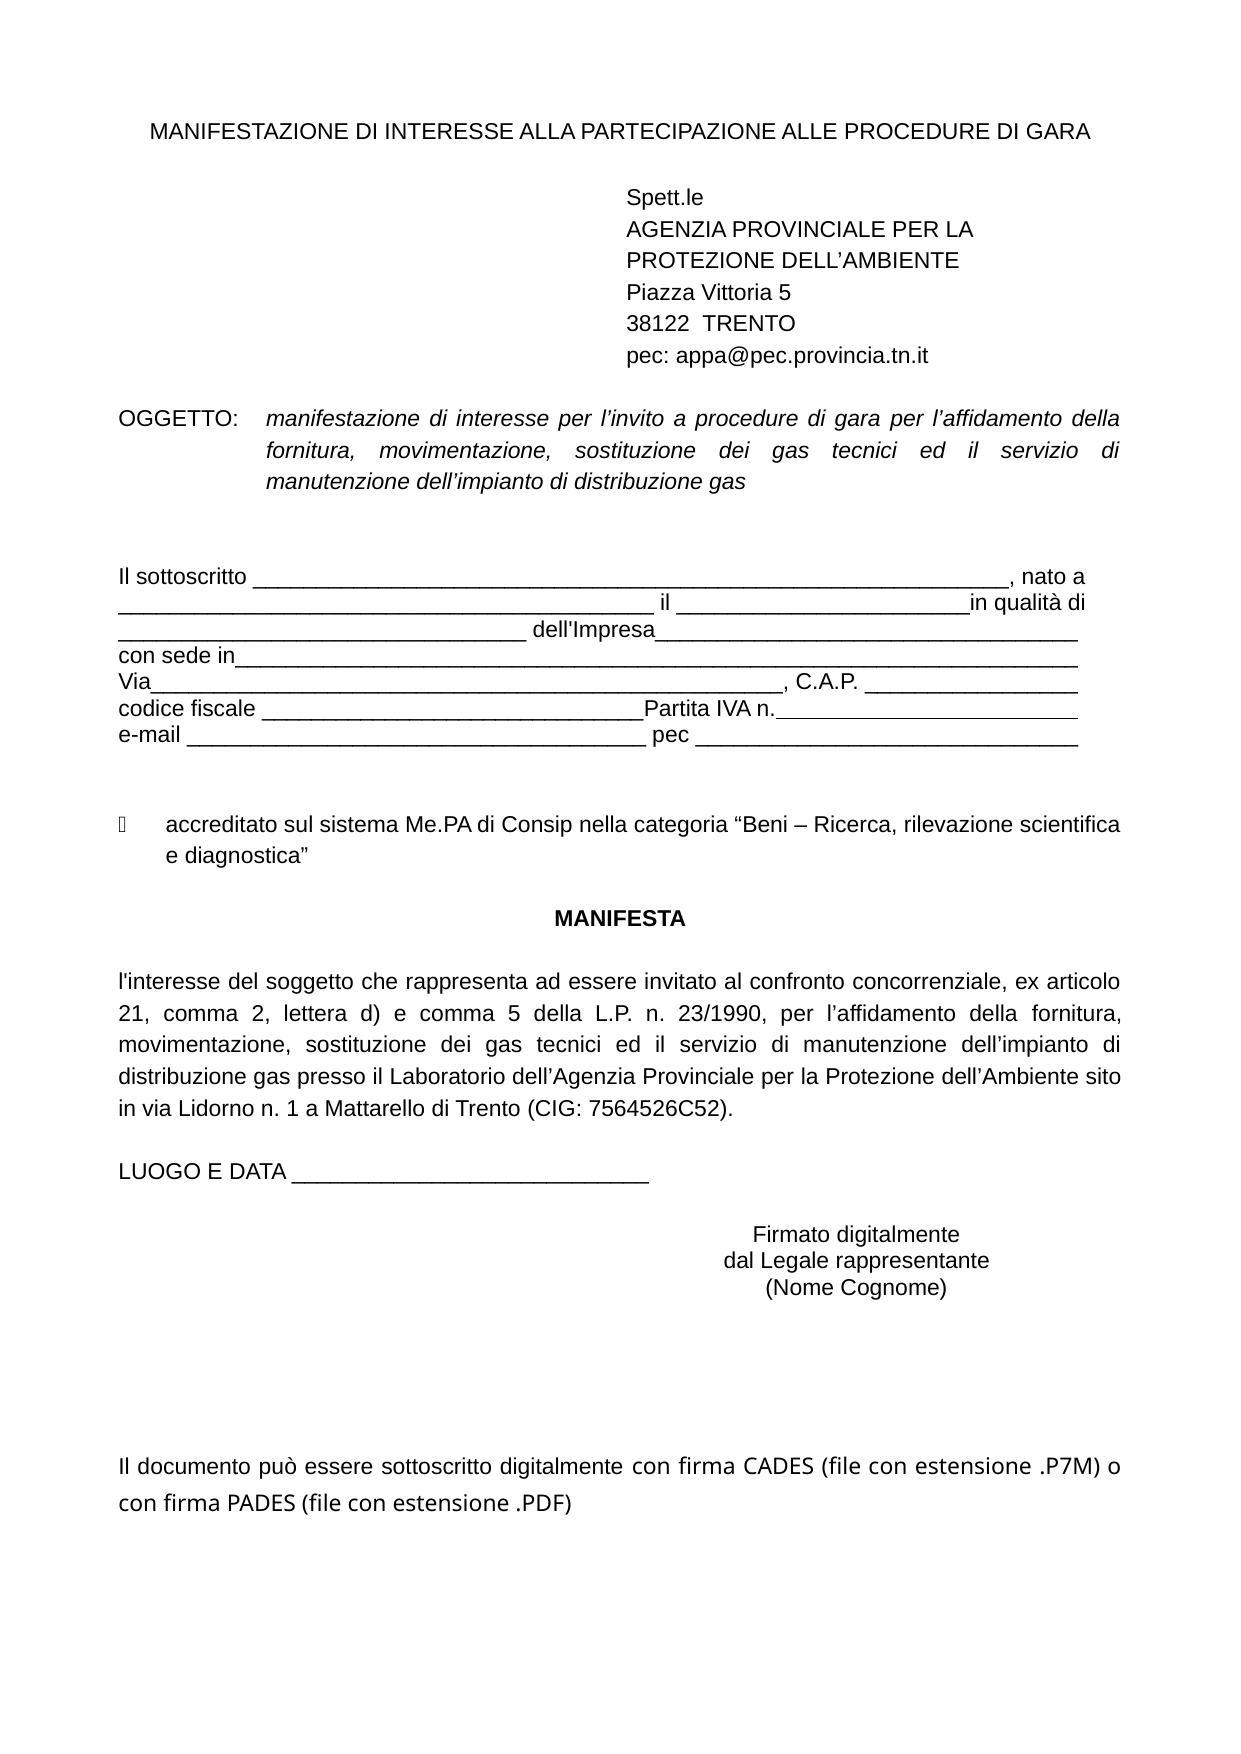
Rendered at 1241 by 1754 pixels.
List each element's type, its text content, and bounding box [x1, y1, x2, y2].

text ________________________________ dell'Impresa [118, 616, 1122, 642]
text Firmato digitalmente [591, 1221, 1122, 1247]
text l'interesse del soggetto che rappresenta ad essere invitato al confronto concorrenziale, ex articolo 21, comma 2, lettera d) e comma 5 della L.P. n. 23/1990, per l’affidamento della fornitura, movimentazione, sostituzione dei gas tecnici ed il servizio di manutenzione dell’impianto di distribuzione gas presso il Laboratorio dell’Agenzia Provinciale per la Protezione dell’Ambiente sito in via Lidorno n. 1 a Mattarello di Trento (CIG: 7564526C52). [118, 968, 1122, 1121]
text con sede in [118, 642, 1122, 668]
text pec: appa@pec.provincia.tn.it [118, 342, 1122, 368]
text LUOGO E DATA ____________________________ [118, 1158, 1122, 1184]
text Piazza Vittoria 5 [118, 279, 1122, 305]
text e-mail ____________________________________ pec ______________________________ [118, 721, 1122, 747]
text MANIFESTA [118, 905, 1122, 932]
text Spett.le [118, 184, 1122, 211]
text Il sottoscritto _____, nato a __________________________________________ il _______________________in qualità di [118, 563, 1122, 616]
text dal Legale rappresentante [591, 1247, 1122, 1273]
text (Nome Cognome) [591, 1273, 1122, 1300]
text 38122 TRENTO [118, 310, 1122, 337]
text  accreditato sul sistema Me.PA di Consip nella categoria “Beni – Ricerca, rilevazione scientifica e diagnostica” [118, 811, 1122, 868]
text MANIFESTAZIONE DI INTERESSE ALLA PARTECIPAZIONE ALLE PROCEDURE DI GARA [118, 118, 1122, 144]
text Via , C.A.P. [118, 668, 1122, 695]
text codice fiscale Partita IVA n. [118, 695, 1122, 721]
text Il documento può essere sottoscritto digitalmente con firma CADES (file con estensione .P7M) o con firma PADES (file con estensione .PDF) [118, 1450, 1122, 1519]
text OGGETTO: manifestazione di interesse per l’invito a procedure di gara per l’affidamento della fornitura, movimentazione, sostituzione dei gas tecnici ed il servizio di manutenzione dell’impianto di distribuzione gas [118, 405, 1122, 494]
text AGENZIA PROVINCIALE PER LA PROTEZIONE DELL’AMBIENTE [626, 216, 1122, 274]
